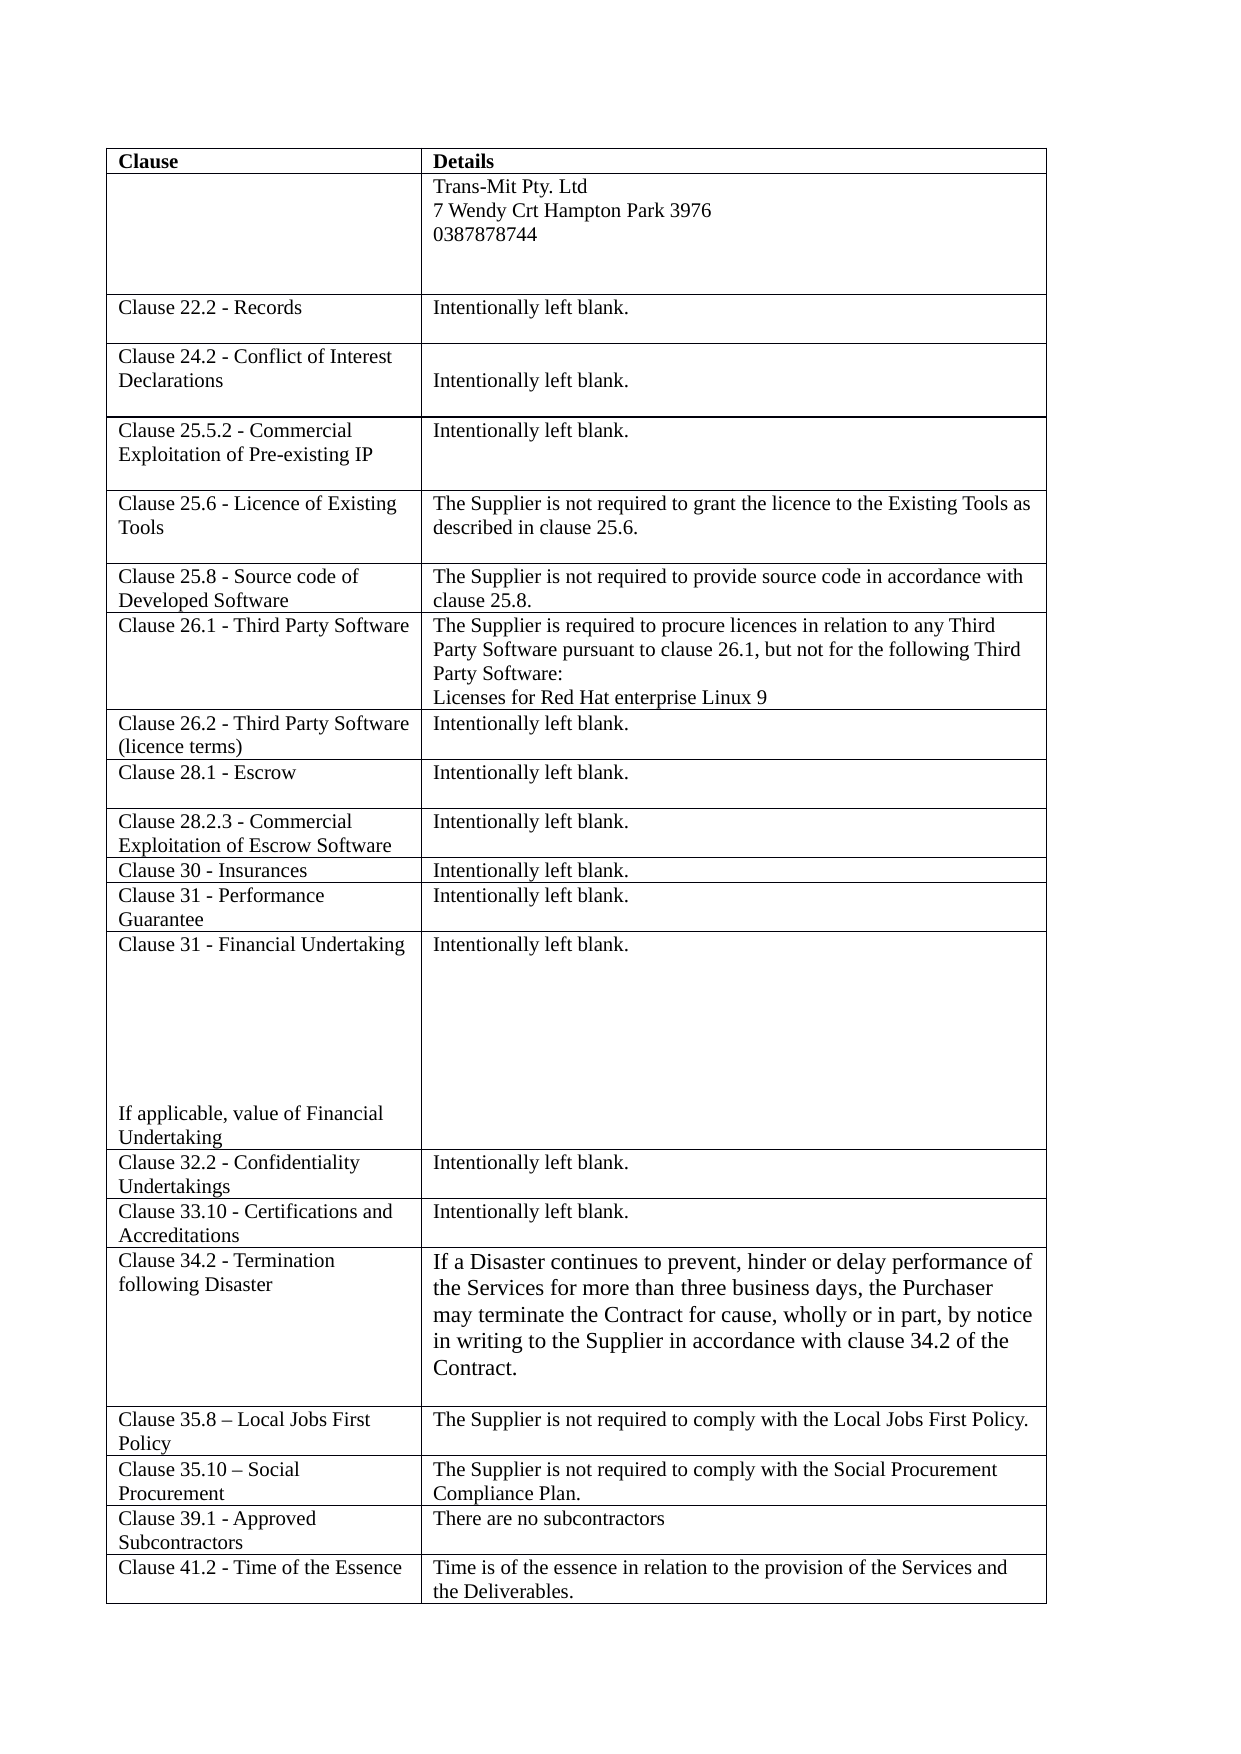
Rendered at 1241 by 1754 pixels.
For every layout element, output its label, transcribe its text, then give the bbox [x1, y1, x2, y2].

table_cell There are no subcontractors [422, 1506, 1046, 1554]
table_cell The Supplier is required to procure licences in relation to any Third Party Software pursuant to clause 26.1, but not for the following Third Party Software: Licenses for Red Hat enterprise Linux 9 [422, 613, 1046, 709]
table_cell The Supplier is not required to comply with the Local Jobs First Policy. [422, 1407, 1046, 1455]
table_cell If a Disaster continues to prevent, hinder or delay performance of the Services for more than three business days, the Purchaser may terminate the Contract for cause, wholly or in part, by notice in writing to the Supplier in accordance with clause 34.2 of the Contract. [422, 1248, 1046, 1406]
table_cell Clause 25.6 - Licence of Existing Tools [107, 491, 421, 563]
table_cell Intentionally left blank. [422, 1199, 1046, 1247]
table_cell Clause 31 - Financial Undertaking If applicable, value of Financial Undertaking [107, 932, 421, 1149]
table_cell Intentionally left blank. [422, 710, 1046, 758]
table_cell Clause 28.1 - Escrow [107, 760, 421, 808]
table_cell Intentionally left blank. [422, 809, 1046, 857]
table_cell Clause 22.2 - Records [107, 295, 421, 343]
table_cell Clause 25.5.2 - Commercial Exploitation of Pre-existing IP [107, 418, 421, 490]
table_cell Clause 35.8 – Local Jobs First Policy [107, 1407, 421, 1455]
table_cell The Supplier is not required to provide source code in accordance with clause 25.8. [422, 564, 1046, 612]
table_cell Clause 26.1 - Third Party Software [107, 613, 421, 709]
table_cell The Supplier is not required to comply with the Social Procurement Compliance Plan. [422, 1456, 1046, 1504]
table_cell Intentionally left blank. [422, 760, 1046, 808]
table_cell Intentionally left blank. [422, 932, 1046, 1149]
table_cell Intentionally left blank. [422, 295, 1046, 343]
table_header Clause [107, 149, 421, 173]
table_cell Clause 33.10 - Certifications and Accreditations [107, 1199, 421, 1247]
table_cell Clause 26.2 - Third Party Software (licence terms) [107, 710, 421, 758]
table_cell The Supplier is not required to grant the licence to the Existing Tools as described in clause 25.6. [422, 491, 1046, 563]
table_header Details [422, 149, 1046, 173]
table_cell Intentionally left blank. [422, 344, 1046, 416]
table_cell Intentionally left blank. [422, 858, 1046, 882]
table_cell Clause 24.2 - Conflict of Interest Declarations [107, 344, 421, 416]
table_cell Trans-Mit Pty. Ltd 7 Wendy Crt Hampton Park 3976 0387878744 [422, 174, 1046, 294]
table_cell Clause 34.2 - Termination following Disaster [107, 1248, 421, 1406]
table_cell Clause 28.2.3 - Commercial Exploitation of Escrow Software [107, 809, 421, 857]
table_cell Clause 39.1 - Approved Subcontractors [107, 1506, 421, 1554]
table_cell [107, 174, 421, 294]
table_cell Clause 30 - Insurances [107, 858, 421, 882]
table_cell Clause 25.8 - Source code of Developed Software [107, 564, 421, 612]
table_cell Clause 41.2 - Time of the Essence [107, 1555, 421, 1603]
table_cell Intentionally left blank. [422, 418, 1046, 490]
table_cell Time is of the essence in relation to the provision of the Services and the Deliverables. [422, 1555, 1046, 1603]
table_cell Intentionally left blank. [422, 1150, 1046, 1198]
table_cell Intentionally left blank. [422, 883, 1046, 931]
table_cell Clause 31 - Performance Guarantee [107, 883, 421, 931]
table_cell Clause 35.10 – Social Procurement [107, 1456, 421, 1504]
table_cell Clause 32.2 - Confidentiality Undertakings [107, 1150, 421, 1198]
